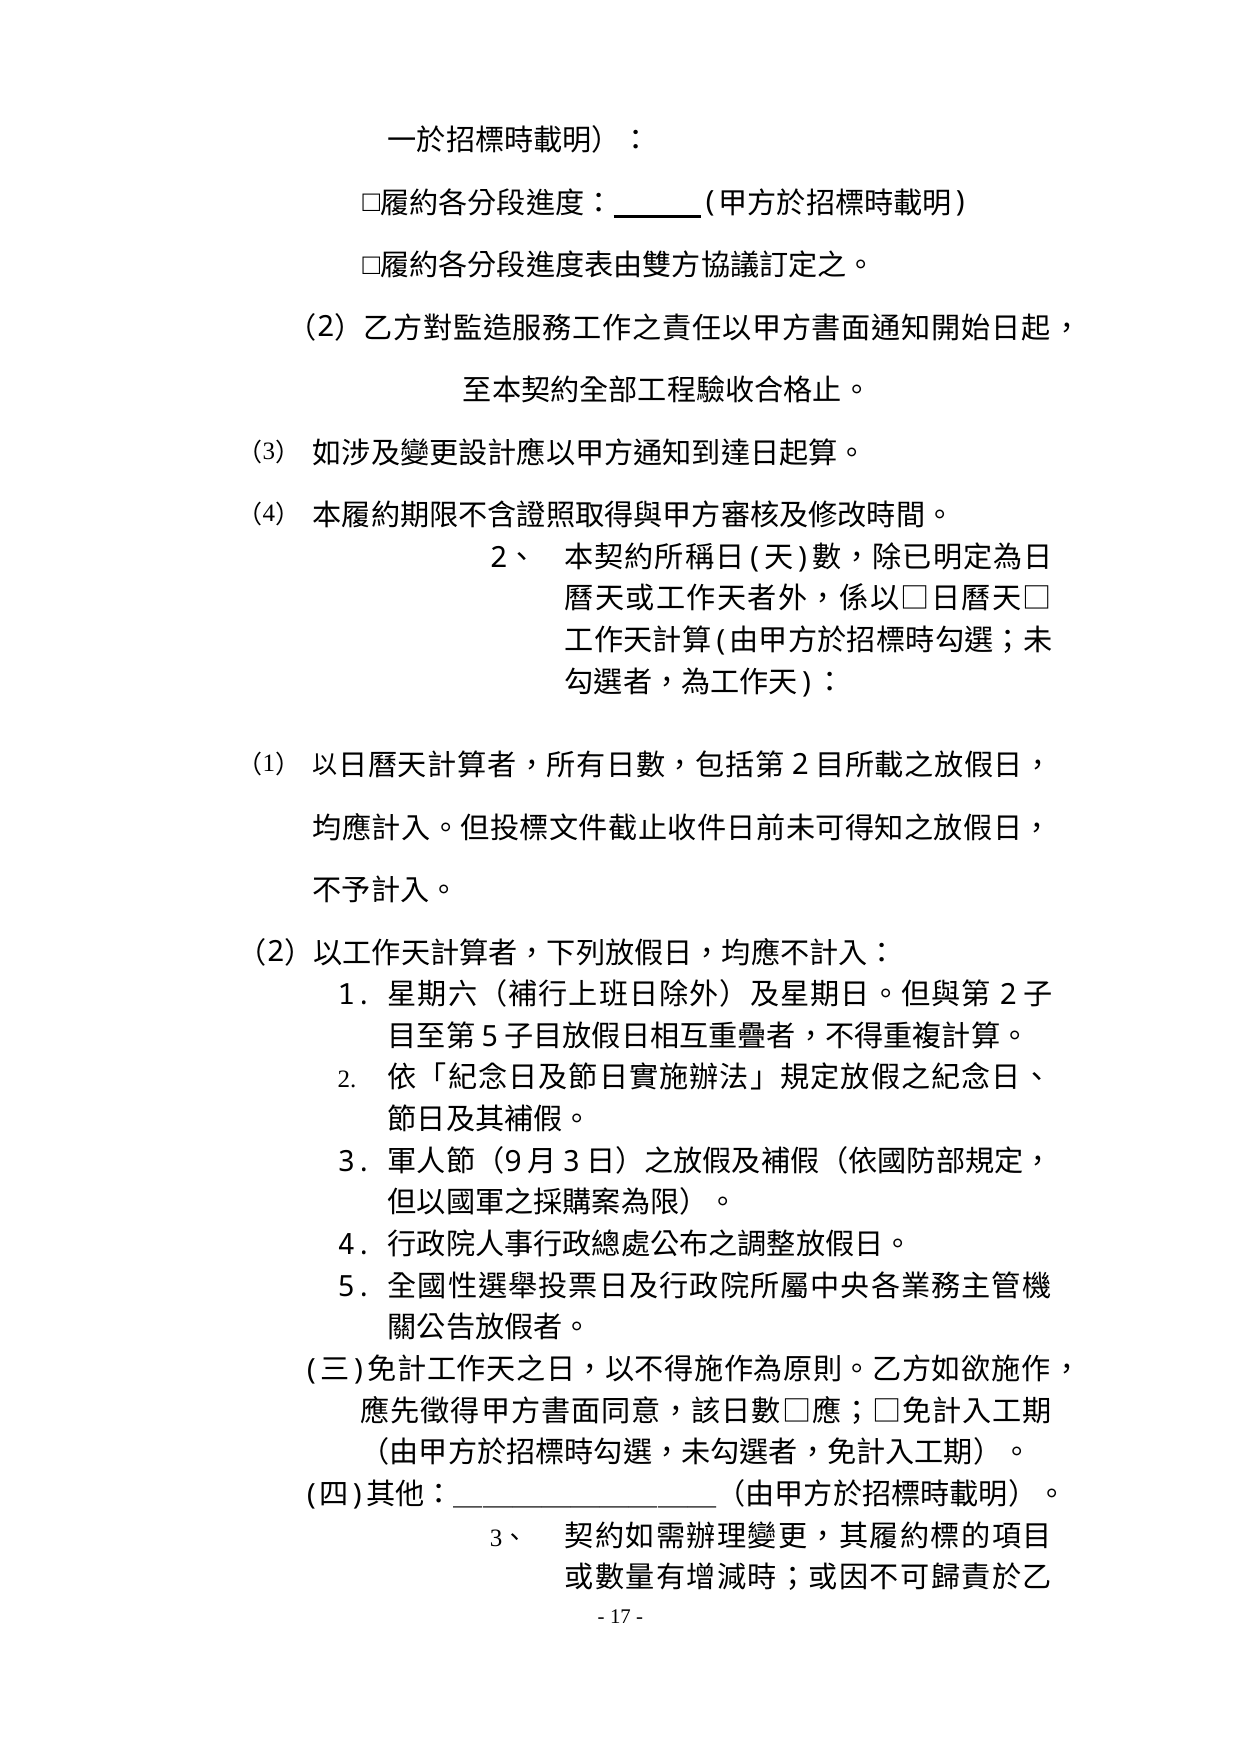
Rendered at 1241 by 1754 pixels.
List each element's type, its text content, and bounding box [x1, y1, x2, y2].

text (四)其他：＿＿＿＿＿＿＿＿＿（由甲方於招標時載明）。 [302, 1471, 1053, 1513]
list 契約如需辦理變更，其履約標的項目或數量有增減時；或因不可歸責於乙 [489, 1513, 1053, 1596]
list 以工作天計算者，下列放假日，均應不計入： [237, 909, 1053, 971]
list 乙方對監造服務工作之責任以甲方書面通知開始日起，至本契約全部工程驗收合格止。 [287, 284, 1053, 409]
list 行政院人事行政總處公布之調整放假日。 [337, 1221, 1053, 1263]
list 本契約所稱日(天)數，除已明定為日曆天或工作天者外，係以□日曆天□工作天計算(由甲方於招標時勾選；未勾選者，為工作天)： [489, 534, 1053, 700]
list 本履約期限不含證照取得與甲方審核及修改時間。 [237, 471, 1053, 534]
list 依「紀念日及節日實施辦法」規定放假之紀念日、節日及其補假。 [337, 1054, 1053, 1138]
list 如涉及變更設計應以甲方通知到達日起算。 [237, 409, 1053, 471]
list 軍人節（9月3日）之放假及補假（依國防部規定，但以國軍之採購案為限）。 [337, 1138, 1053, 1221]
text □履約各分段進度： (甲方於招標時載明) [187, 159, 1053, 221]
list 以日曆天計算者，所有日數，包括第2目所載之放假日，均應計入。但投標文件截止收件日前未可得知之放假日，不予計入。 [237, 721, 1053, 909]
list 星期六（補行上班日除外）及星期日。但與第2子目至第5子目放假日相互重疊者，不得重複計算。 [337, 971, 1053, 1054]
text (三)免計工作天之日，以不得施作為原則。乙方如欲施作，應先徵得甲方書面同意，該日數□應；□免計入工期（由甲方於招標時勾選，未勾選者，免計入工期）。 [302, 1346, 1053, 1471]
text □履約各分段進度表由雙方協議訂定之。 [187, 221, 1053, 284]
list 一於招標時載明）： [337, 96, 1053, 159]
list 全國性選舉投票日及行政院所屬中央各業務主管機關公告放假者。 [337, 1263, 1053, 1346]
